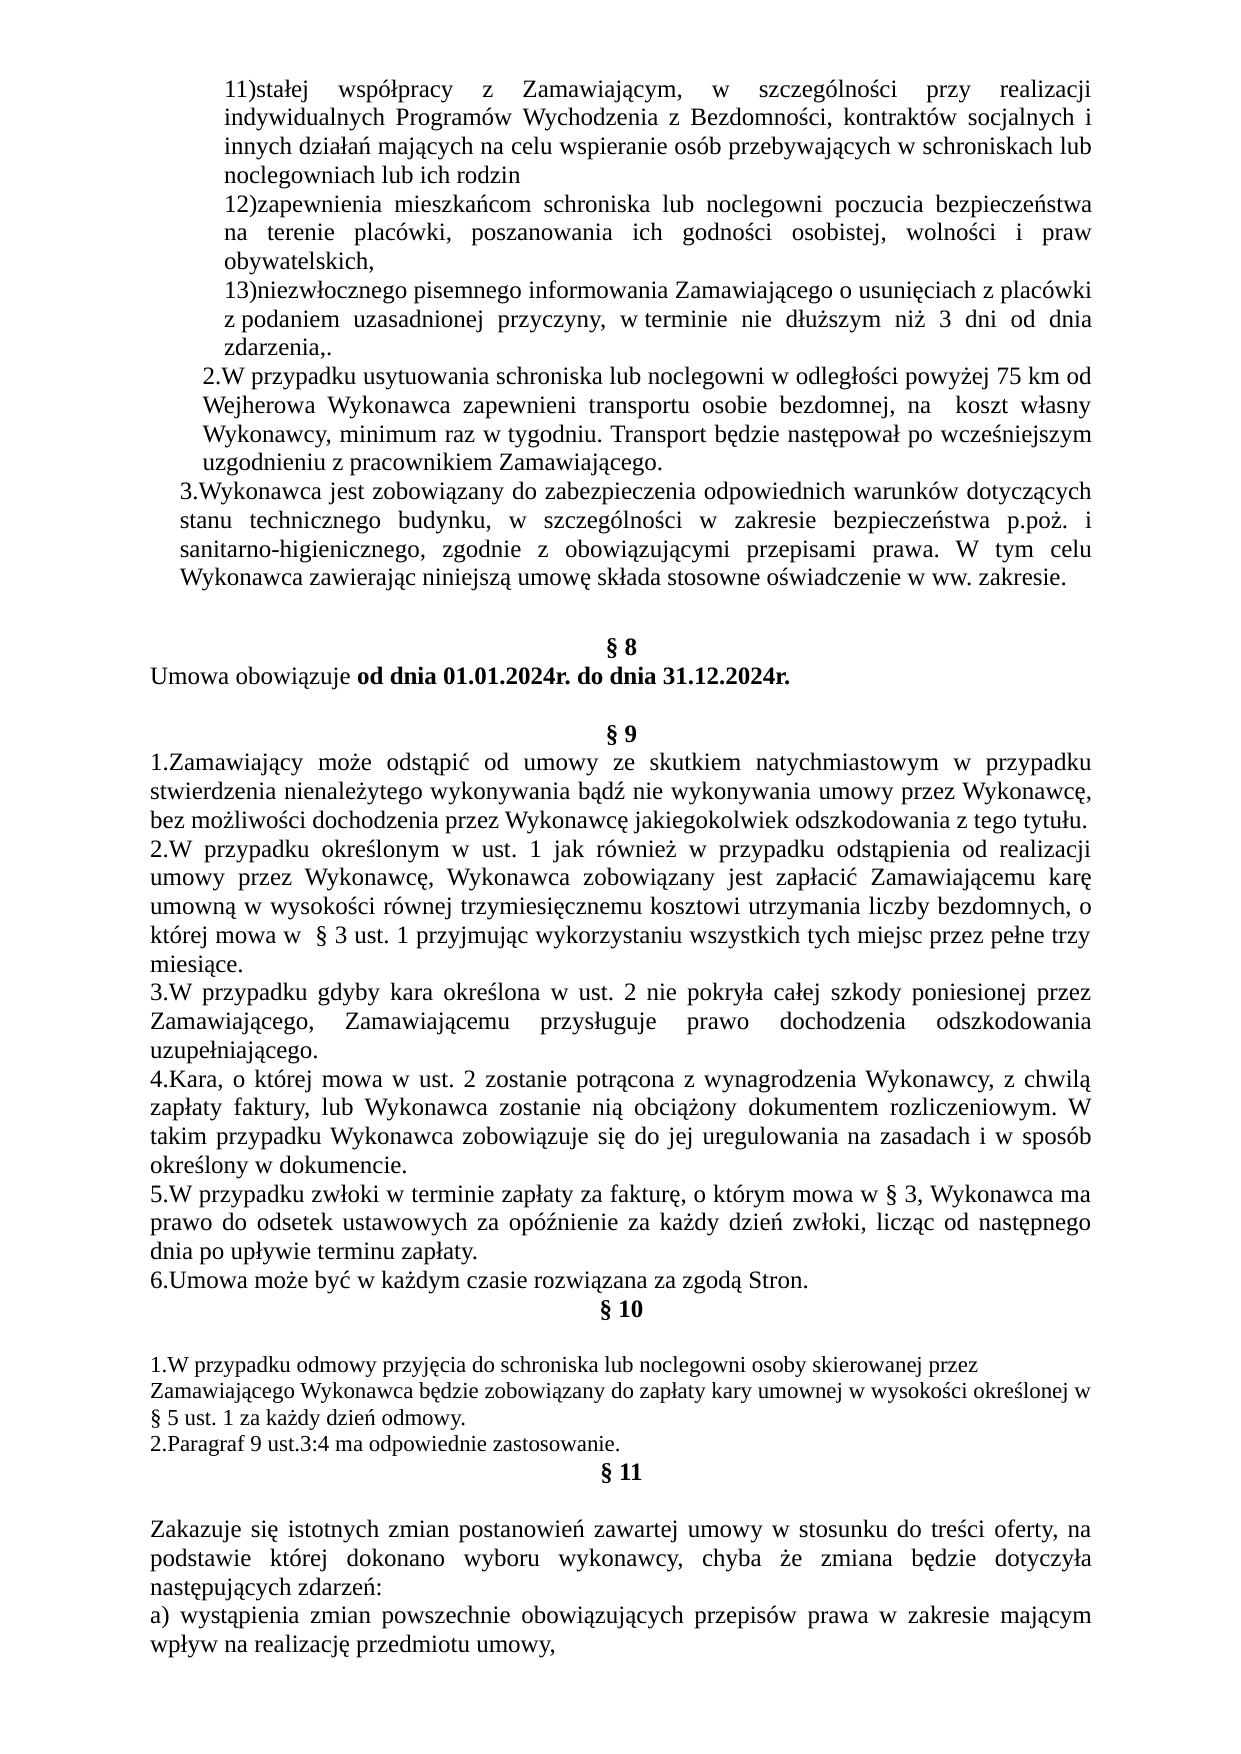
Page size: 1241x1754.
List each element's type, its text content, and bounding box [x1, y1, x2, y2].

text 2.W przypadku określonym w ust. 1 jak również w przypadku odstąpienia od realizacji umowy przez Wykonawcę, Wykonawca zobowiązany jest zapłacić Zamawiającemu karę umowną w wysokości równej trzymiesięcznemu kosztowi utrzymania liczby bezdomnych, o której mowa w § 3 ust. 1 przyjmując wykorzystaniu wszystkich tych miejsc przez pełne trzy miesiące. [150, 834, 1092, 977]
text 2.Paragraf 9 ust.3:4 ma odpowiednie zastosowanie. [150, 1430, 1092, 1457]
text § 9 [150, 719, 1092, 747]
text Umowa obowiązuje od dnia 01.01.2024r. do dnia 31.12.2024r. [150, 661, 1092, 690]
text 1.Zamawiający może odstąpić od umowy ze skutkiem natychmiastowym w przypadku stwierdzenia nienależytego wykonywania bądź nie wykonywania umowy przez Wykonawcę, bez możliwości dochodzenia przez Wykonawcę jakiegokolwiek odszkodowania z tego tytułu. [150, 747, 1092, 834]
text § 8 [150, 632, 1092, 661]
text 4.Kara, o której mowa w ust. 2 zostanie potrącona z wynagrodzenia Wykonawcy, z chwilą zapłaty faktury, lub Wykonawca zostanie nią obciążony dokumentem rozliczeniowym. W takim przypadku Wykonawca zobowiązuje się do jej uregulowania na zasadach i w sposób określony w dokumencie. [150, 1064, 1092, 1179]
text 3.W przypadku gdyby kara określona w ust. 2 nie pokryła całej szkody poniesionej przez Zamawiającego, Zamawiającemu przysługuje prawo dochodzenia odszkodowania uzupełniającego. [150, 977, 1092, 1064]
text § 11 [150, 1457, 1092, 1485]
text 11)stałej współpracy z Zamawiającym, w szczególności przy realizacji indywidualnych Programów Wychodzenia z Bezdomności, kontraktów socjalnych i innych działań mających na celu wspieranie osób przebywających w schroniskach lub noclegowniach lub ich rodzin [224, 74, 1092, 189]
text § 10 [150, 1294, 1092, 1322]
text 6.Umowa może być w każdym czasie rozwiązana za zgodą Stron. [150, 1265, 1092, 1294]
text Zakazuje się istotnych zmian postanowień zawartej umowy w stosunku do treści oferty, na podstawie której dokonano wyboru wykonawcy, chyba że zmiana będzie dotyczyła następujących zdarzeń: [150, 1514, 1092, 1600]
text 1.W przypadku odmowy przyjęcia do schroniska lub noclegowni osoby skierowanej przez Zamawiającego Wykonawca będzie zobowiązany do zapłaty kary umownej w wysokości określonej w § 5 ust. 1 za każdy dzień odmowy. [150, 1351, 1092, 1430]
text 3.Wykonawca jest zobowiązany do zabezpieczenia odpowiednich warunków dotyczących stanu technicznego budynku, w szczególności w zakresie bezpieczeństwa p.poż. i sanitarno-higienicznego, zgodnie z obowiązującymi przepisami prawa. W tym celu Wykonawca zawierając niniejszą umowę składa stosowne oświadczenie w ww. zakresie. [179, 476, 1092, 591]
text 13)niezwłocznego pisemnego informowania Zamawiającego o usunięciach z placówki z podaniem uzasadnionej przyczyny, w terminie nie dłuższym niż 3 dni od dnia zdarzenia,. [224, 275, 1092, 361]
text 2.W przypadku usytuowania schroniska lub noclegowni w odległości powyżej 75 km od Wejherowa Wykonawca zapewnieni transportu osobie bezdomnej, na koszt własny Wykonawcy, minimum raz w tygodniu. Transport będzie następował po wcześniejszym uzgodnieniu z pracownikiem Zamawiającego. [202, 361, 1092, 476]
text 12)zapewnienia mieszkańcom schroniska lub noclegowni poczucia bezpieczeństwa na terenie placówki, poszanowania ich godności osobistej, wolności i praw obywatelskich, [224, 189, 1092, 275]
text a) wystąpienia zmian powszechnie obowiązujących przepisów prawa w zakresie mającym wpływ na realizację przedmiotu umowy, [150, 1600, 1092, 1658]
text 5.W przypadku zwłoki w terminie zapłaty za fakturę, o którym mowa w § 3, Wykonawca ma prawo do odsetek ustawowych za opóźnienie za każdy dzień zwłoki, licząc od następnego dnia po upływie terminu zapłaty. [150, 1179, 1092, 1265]
